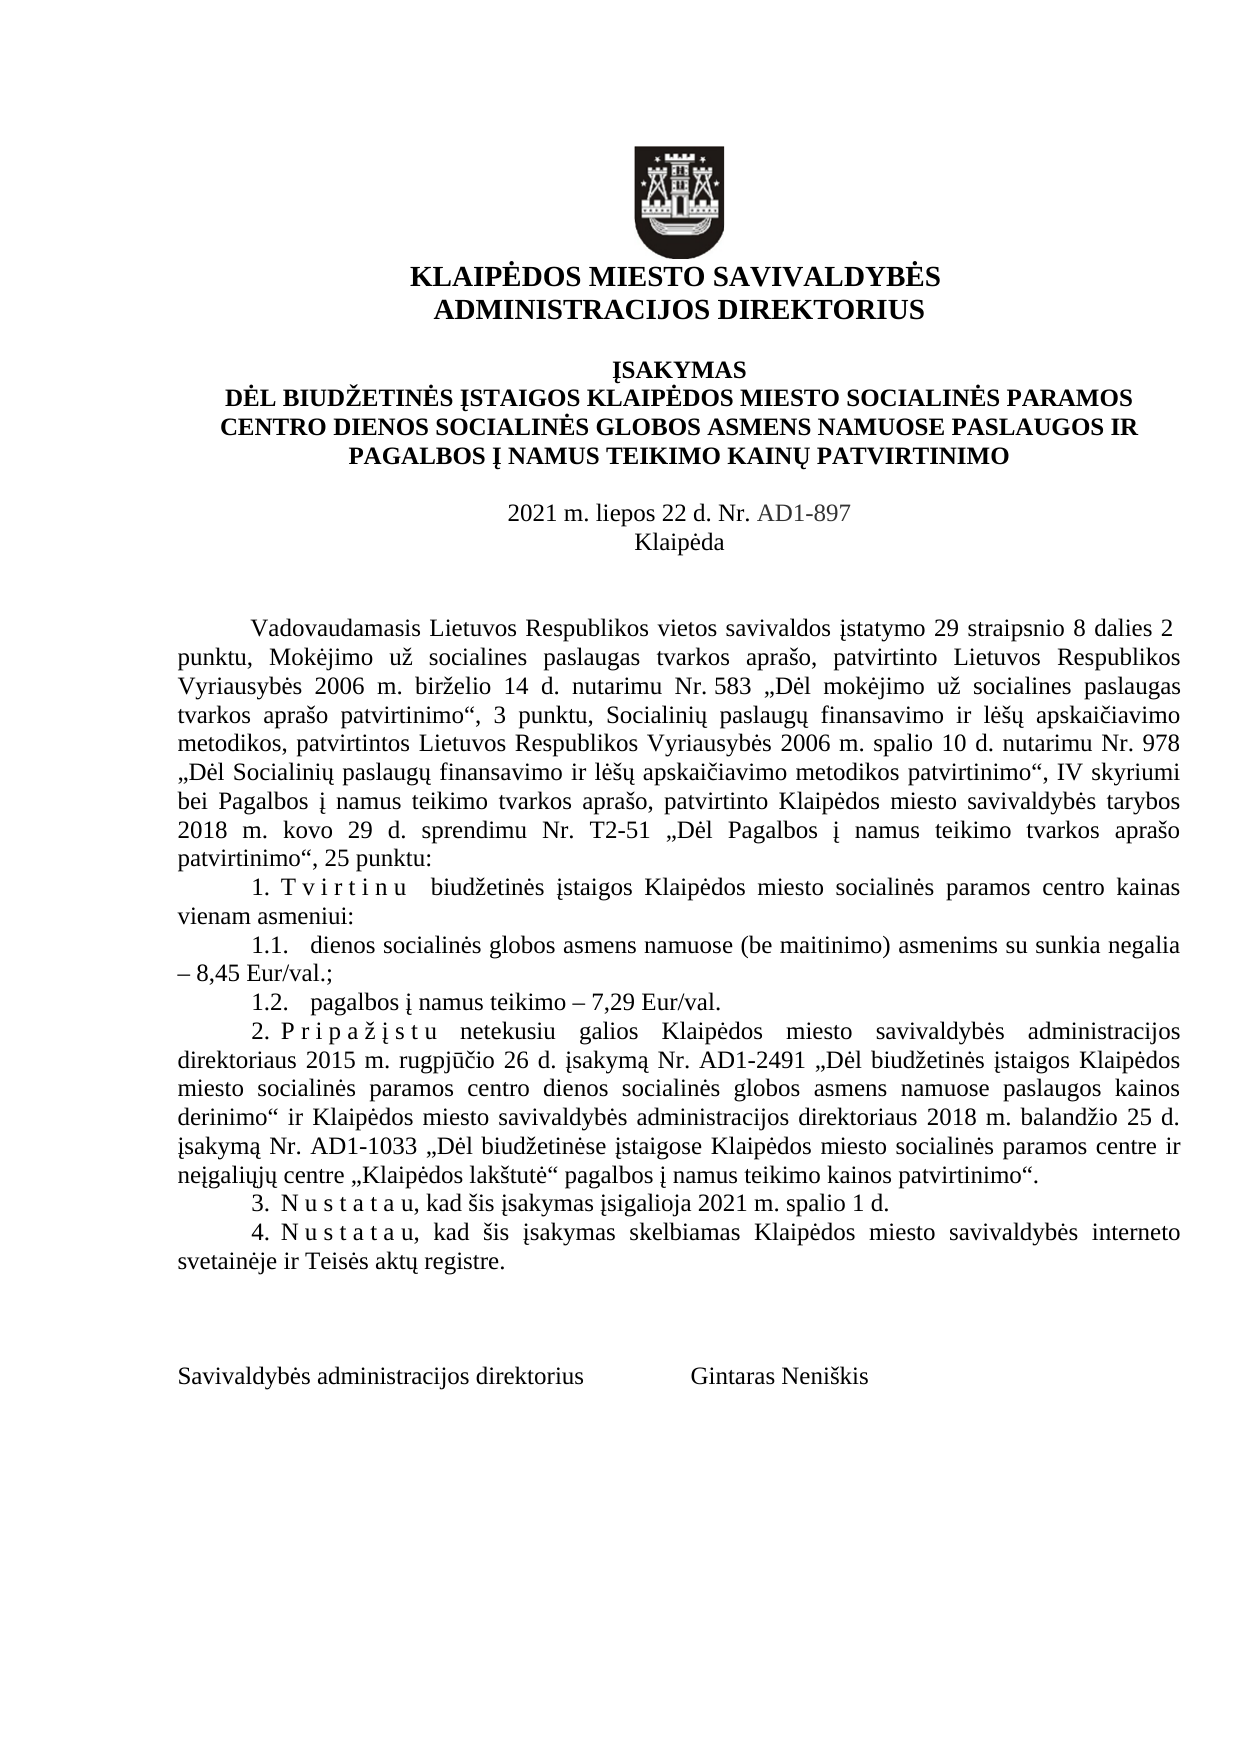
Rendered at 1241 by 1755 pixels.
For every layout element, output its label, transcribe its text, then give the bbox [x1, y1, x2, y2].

text Vadovaudamasis Lietuvos Respublikos vietos savivaldos įstatymo 29 straipsnio 8 dalies 2 punktu, Mokėjimo už socialines paslaugas tvarkos aprašo, patvirtinto Lietuvos Respublikos Vyriausybės 2006 m. birželio 14 d. nutarimu Nr. 583 „Dėl mokėjimo už socialines paslaugas tvarkos aprašo patvirtinimo“, 3 punktu, Socialinių paslaugų finansavimo ir lėšų apskaičiavimo metodikos, patvirtintos Lietuvos Respublikos Vyriausybės 2006 m. spalio 10 d. nutarimu Nr. 978 „Dėl Socialinių paslaugų finansavimo ir lėšų apskaičiavimo metodikos patvirtinimo“, IV skyriumi bei Pagalbos į namus teikimo tvarkos aprašo, patvirtinto Klaipėdos miesto savivaldybės tarybos 2018 m. kovo 29 d. sprendimu Nr. T2-51 „Dėl Pagalbos į namus teikimo tvarkos aprašo patvirtinimo“, 25 punktu: [177, 613, 1181, 872]
text 1.2. pagalbos į namus teikimo – 7,29 Eur/val. [177, 987, 1181, 1016]
text 3. Nustatau, kad šis įsakymas įsigalioja 2021 m. spalio 1 d. [215, 1188, 1181, 1217]
text ADMINISTRACIJOS DIREKTORIUS [177, 292, 1181, 326]
text Klaipėda [177, 527, 1181, 556]
text 2021 m. liepos 22 d. Nr. AD1-897 [177, 498, 1181, 527]
text 1.1. dienos socialinės globos asmens namuose (be maitinimo) asmenims su sunkia negalia – 8,45 Eur/val.; [177, 930, 1181, 987]
text 2. Pripažįstu netekusiu galios Klaipėdos miesto savivaldybės administracijos direktoriaus 2015 m. rugpjūčio 26 d. įsakymą Nr. AD1-2491 „Dėl biudžetinės įstaigos Klaipėdos miesto socialinės paramos centro dienos socialinės globos asmens namuose paslaugos kainos derinimo“ ir Klaipėdos miesto savivaldybės administracijos direktoriaus 2018 m. balandžio 25 d. įsakymą Nr. AD1-1033 „Dėl biudžetinėse įstaigose Klaipėdos miesto socialinės paramos centre ir neįgaliųjų centre „Klaipėdos lakštutė“ pagalbos į namus teikimo kainos patvirtinimo“. [177, 1016, 1181, 1188]
text Savivaldybės administracijos direktorius Gintaras Neniškis [177, 1361, 1181, 1390]
text DĖL BIUDŽETINĖS ĮSTAIGOS KLAIPĖDOS MIESTO SOCIALINĖS PARAMOS CENTRO dienos socialinės globos asmens namuose paslaugOS IR pagalbos į namus teikimo kainų patvirtinimo [177, 383, 1181, 470]
text 4. Nustatau, kad šis įsakymas skelbiamas Klaipėdos miesto savivaldybės interneto svetainėje ir Teisės aktų registre. [177, 1217, 1181, 1275]
text KLAIPĖDOS MIESTO SAVIVALDYBĖS [177, 259, 1181, 292]
text ĮSAKYMAS [177, 355, 1181, 383]
text 1. Tvirtinu biudžetinės įstaigos Klaipėdos miesto socialinės paramos centro kainas vienam asmeniui: [177, 872, 1181, 930]
